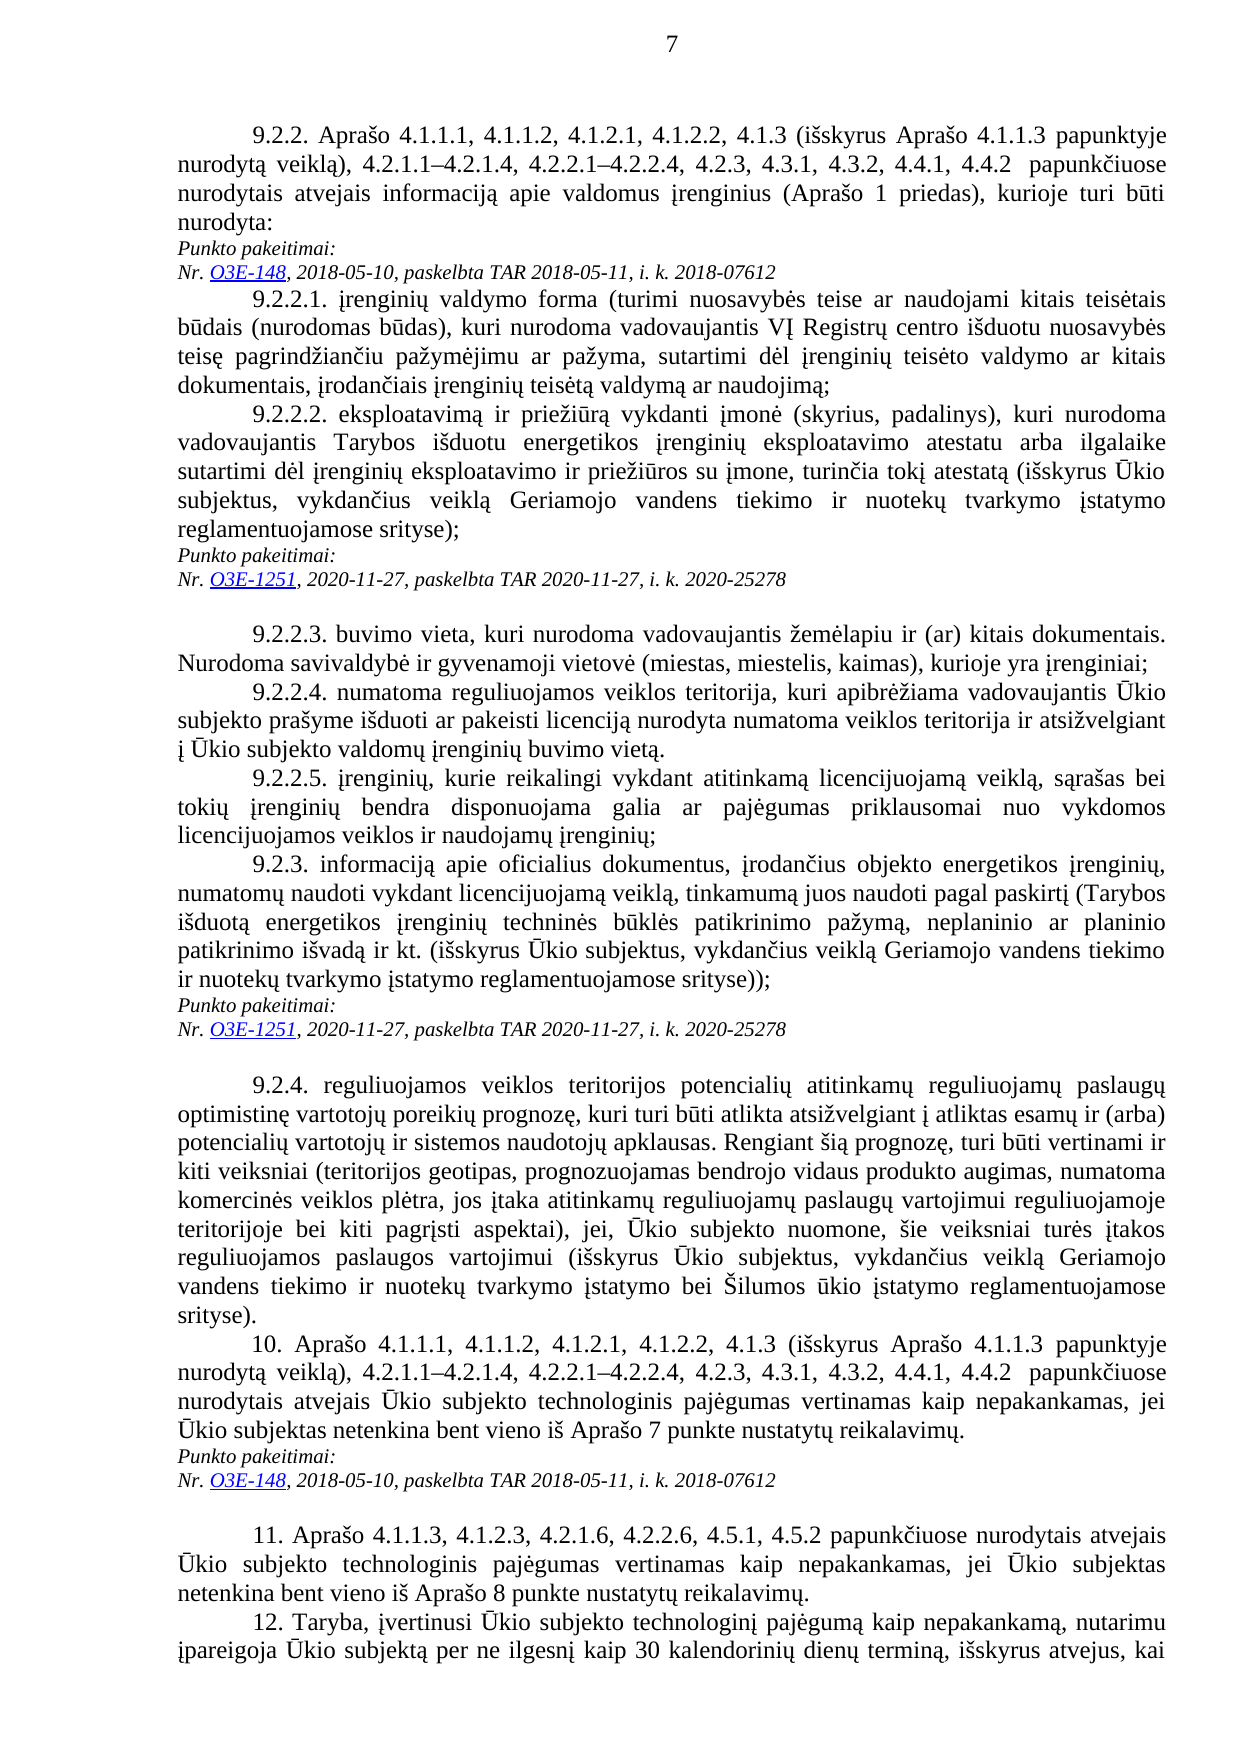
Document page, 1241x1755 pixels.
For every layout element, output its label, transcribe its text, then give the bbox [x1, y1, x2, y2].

text 9.2.2. Aprašo 4.1.1.1, 4.1.1.2, 4.1.2.1, 4.1.2.2, 4.1.3 (išskyrus Aprašo 4.1.1.3 papunktyje nurodytą veiklą), 4.2.1.1–4.2.1.4, 4.2.2.1–4.2.2.4, 4.2.3, 4.3.1, 4.3.2, 4.4.1, 4.4.2 papunkčiuose nurodytais atvejais informaciją apie valdomus įrenginius (Aprašo 1 priedas), kurioje turi būti nurodyta: [177, 121, 1167, 236]
text 12. Taryba, įvertinusi Ūkio subjekto technologinį pajėgumą kaip nepakankamą, nutarimu įpareigoja Ūkio subjektą per ne ilgesnį kaip 30 kalendorinių dienų terminą, išskyrus atvejus, kai [177, 1607, 1167, 1664]
text 9.2.3. informaciją apie oficialius dokumentus, įrodančius objekto energetikos įrenginių, numatomų naudoti vykdant licencijuojamą veiklą, tinkamumą juos naudoti pagal paskirtį (Tarybos išduotą energetikos įrenginių techninės būklės patikrinimo pažymą, neplaninio ar planinio patikrinimo išvadą ir kt. (išskyrus Ūkio subjektus, vykdančius veiklą Geriamojo vandens tiekimo ir nuotekų tvarkymo įstatymo reglamentuojamose srityse)); [177, 849, 1167, 993]
text Punkto pakeitimai: [177, 236, 1167, 260]
text 9.2.2.5. įrenginių, kurie reikalingi vykdant atitinkamą licencijuojamą veiklą, sąrašas bei tokių įrenginių bendra disponuojama galia ar pajėgumas priklausomai nuo vykdomos licencijuojamos veiklos ir naudojamų įrenginių; [177, 763, 1167, 849]
text Punkto pakeitimai: [177, 1444, 1167, 1468]
text 9.2.2.4. numatoma reguliuojamos veiklos teritorija, kuri apibrėžiama vadovaujantis Ūkio subjekto prašyme išduoti ar pakeisti licenciją nurodyta numatoma veiklos teritorija ir atsižvelgiant į Ūkio subjekto valdomų įrenginių buvimo vietą. [177, 677, 1167, 763]
text 9.2.2.3. buvimo vieta, kuri nurodoma vadovaujantis žemėlapiu ir (ar) kitais dokumentais. Nurodoma savivaldybė ir gyvenamoji vietovė (miestas, miestelis, kaimas), kurioje yra įrenginiai; [177, 619, 1167, 677]
text 9.2.4. reguliuojamos veiklos teritorijos potencialių atitinkamų reguliuojamų paslaugų optimistinę vartotojų poreikių prognozę, kuri turi būti atlikta atsižvelgiant į atliktas esamų ir (arba) potencialių vartotojų ir sistemos naudotojų apklausas. Rengiant šią prognozę, turi būti vertinami ir kiti veiksniai (teritorijos geotipas, prognozuojamas bendrojo vidaus produkto augimas, numatoma komercinės veiklos plėtra, jos įtaka atitinkamų reguliuojamų paslaugų vartojimui reguliuojamoje teritorijoje bei kiti pagrįsti aspektai), jei, Ūkio subjekto nuomone, šie veiksniai turės įtakos reguliuojamos paslaugos vartojimui (išskyrus Ūkio subjektus, vykdančius veiklą Geriamojo vandens tiekimo ir nuotekų tvarkymo įstatymo bei Šilumos ūkio įstatymo reglamentuojamose srityse). [177, 1070, 1167, 1329]
text 11. Aprašo 4.1.1.3, 4.1.2.3, 4.2.1.6, 4.2.2.6, 4.5.1, 4.5.2 papunkčiuose nurodytais atvejais Ūkio subjekto technologinis pajėgumas vertinamas kaip nepakankamas, jei Ūkio subjektas netenkina bent vieno iš Aprašo 8 punkte nustatytų reikalavimų. [177, 1521, 1167, 1607]
text 9.2.2.1. įrenginių valdymo forma (turimi nuosavybės teise ar naudojami kitais teisėtais būdais (nurodomas būdas), kuri nurodoma vadovaujantis VĮ Registrų centro išduotu nuosavybės teisę pagrindžiančiu pažymėjimu ar pažyma, sutartimi dėl įrenginių teisėto valdymo ar kitais dokumentais, įrodančiais įrenginių teisėtą valdymą ar naudojimą; [177, 284, 1167, 399]
text Punkto pakeitimai: [177, 993, 1167, 1017]
text Nr. O3E-1251, 2020-11-27, paskelbta TAR 2020-11-27, i. k. 2020-25278 [177, 1017, 1167, 1041]
text 9.2.2.2. eksploatavimą ir priežiūrą vykdanti įmonė (skyrius, padalinys), kuri nurodoma vadovaujantis Tarybos išduotu energetikos įrenginių eksploatavimo atestatu arba ilgalaike sutartimi dėl įrenginių eksploatavimo ir priežiūros su įmone, turinčia tokį atestatą (išskyrus Ūkio subjektus, vykdančius veiklą Geriamojo vandens tiekimo ir nuotekų tvarkymo įstatymo reglamentuojamose srityse); [177, 399, 1167, 542]
text Nr. O3E-148, 2018-05-10, paskelbta TAR 2018-05-11, i. k. 2018-07612 [177, 1468, 1167, 1492]
text Nr. O3E-148, 2018-05-10, paskelbta TAR 2018-05-11, i. k. 2018-07612 [177, 260, 1167, 284]
text Punkto pakeitimai: [177, 542, 1167, 567]
text Nr. O3E-1251, 2020-11-27, paskelbta TAR 2020-11-27, i. k. 2020-25278 [177, 567, 1167, 591]
text 10. Aprašo 4.1.1.1, 4.1.1.2, 4.1.2.1, 4.1.2.2, 4.1.3 (išskyrus Aprašo 4.1.1.3 papunktyje nurodytą veiklą), 4.2.1.1–4.2.1.4, 4.2.2.1–4.2.2.4, 4.2.3, 4.3.1, 4.3.2, 4.4.1, 4.4.2 papunkčiuose nurodytais atvejais Ūkio subjekto technologinis pajėgumas vertinamas kaip nepakankamas, jei Ūkio subjektas netenkina bent vieno iš Aprašo 7 punkte nustatytų reikalavimų. [177, 1329, 1167, 1444]
